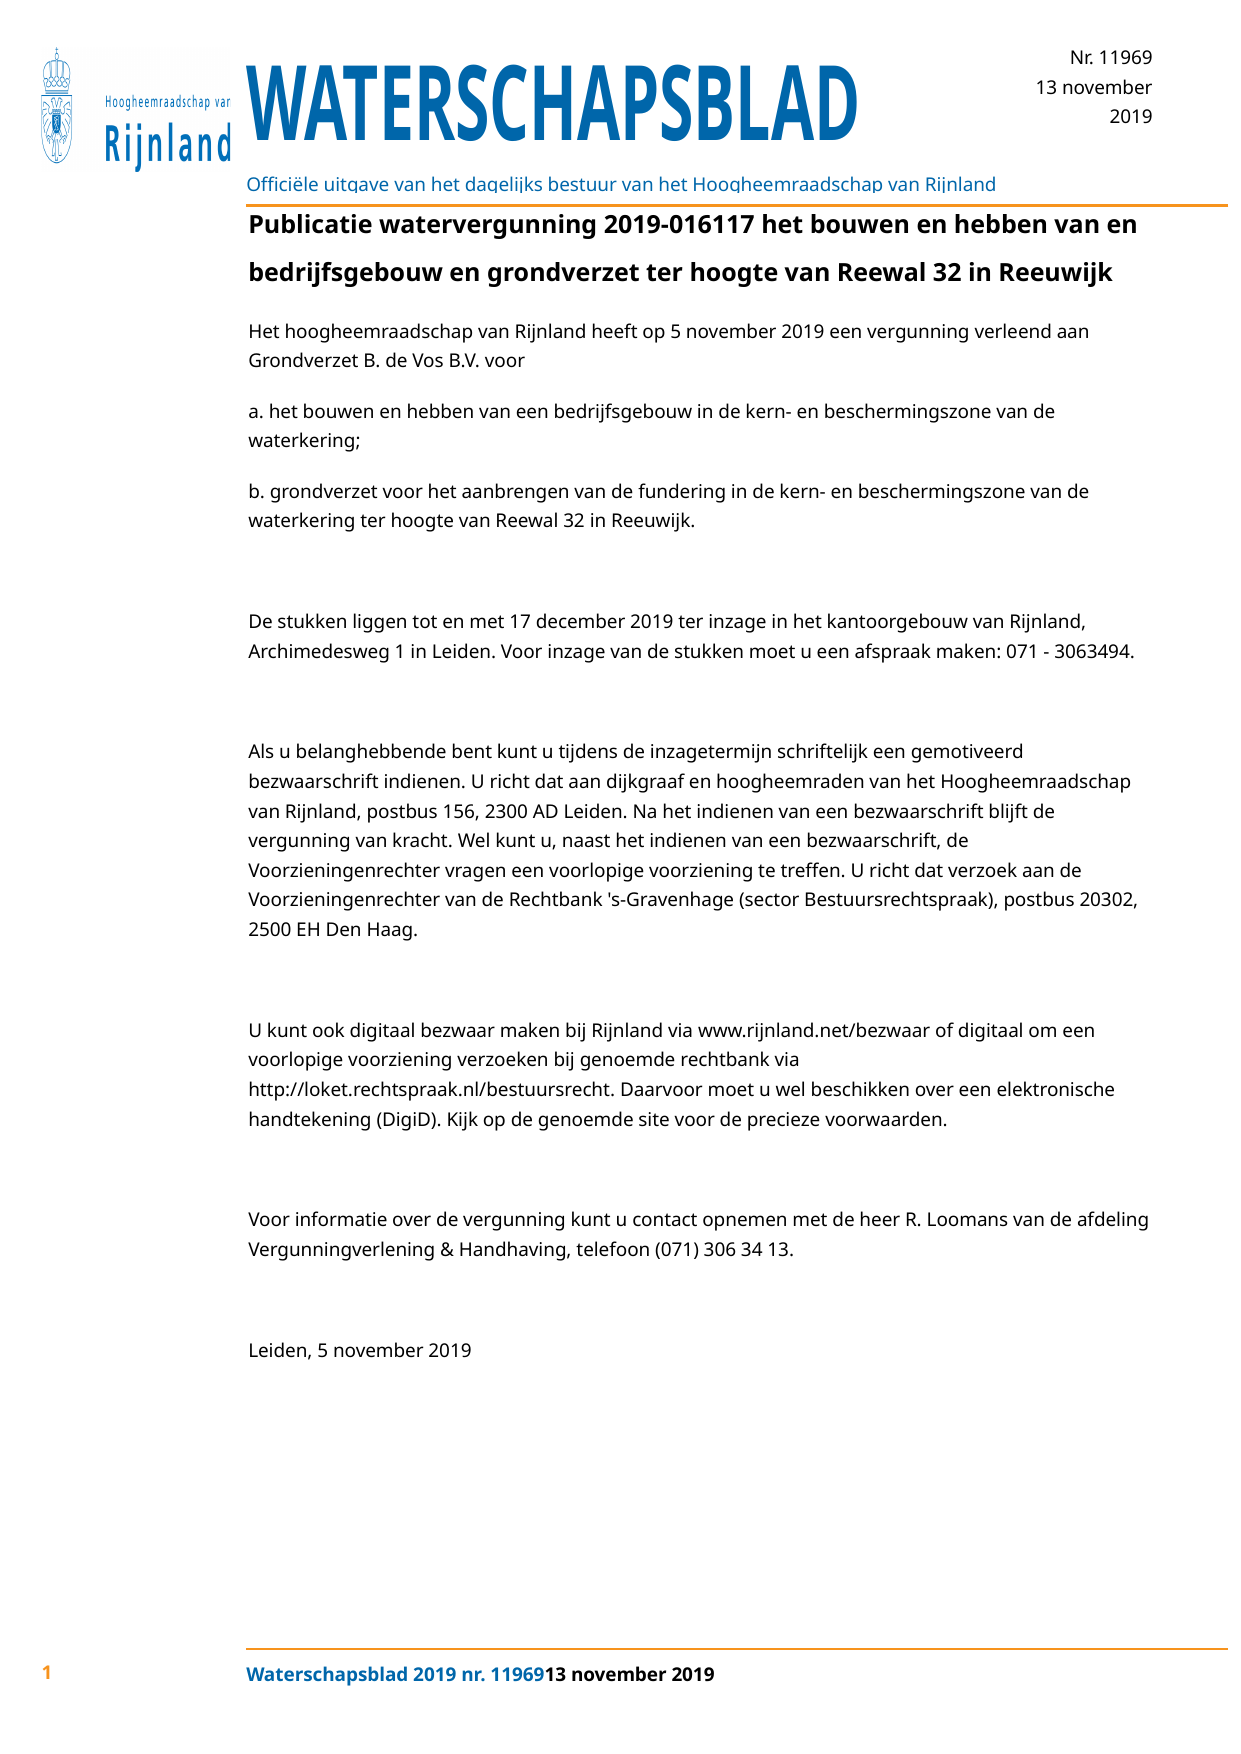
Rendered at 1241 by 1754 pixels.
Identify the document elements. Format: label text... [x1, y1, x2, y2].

text U kunt ook digitaal bezwaar maken bij Rijnland via www.rijnland.net/bezwaar of digitaal om een voorlopige voorziening verzoeken bij genoemde rechtbank via http://loket.rechtspraak.nl/bestuursrecht. Daarvoor moet u wel beschikken over een elektronische handtekening (DigiD). Kijk op de genoemde site voor de precieze voorwaarden. [248, 1017, 1152, 1132]
text Leiden, 5 november 2019 [248, 1337, 1152, 1363]
text Als u belanghebbende bent kunt u tijdens de inzagetermijn schriftelijk een gemotiveerd bezwaarschrift indienen. U richt dat aan dijkgraaf en hoogheemraden van het Hoogheemraadschap van Rijnland, postbus 156, 2300 AD Leiden. Na het indienen van een bezwaarschrift blijft de vergunning van kracht. Wel kunt u, naast het indienen van een bezwaarschrift, de Voorzieningenrechter vragen een voorlopige voorziening te treffen. U richt dat verzoek aan de Voorzieningenrechter van de Rechtbank 's-Gravenhage (sector Bestuursrechtspraak), postbus 20302, 2500 EH Den Haag. [248, 739, 1152, 942]
text a. het bouwen en hebben van een bedrijfsgebouw in de kern- en beschermingszone van de waterkering; [248, 398, 1152, 453]
picture [41, 47, 231, 172]
text De stukken liggen tot en met 17 december 2019 ter inzage in het kantoorgebouw van Rijnland, Archimedesweg 1 in Leiden. Voor inzage van de stukken moet u een afspraak maken: 071 - 3063494. [248, 608, 1152, 664]
text Publicatie watervergunning 2019-016117 het bouwen en hebben van en bedrijfsgebouw en grondverzet ter hoogte van Reewal 32 in Reeuwijk [248, 207, 1152, 288]
text b. grondverzet voor het aanbrengen van de fundering in de kern- en beschermingszone van de waterkering ter hoogte van Reewal 32 in Reeuwijk. [248, 478, 1152, 533]
text Voor informatie over de vergunning kunt u contact opnemen met de heer R. Loomans van de afdeling Vergunningverlening & Handhaving, telefoon (071) 306 34 13. [248, 1207, 1152, 1262]
text Het hoogheemraadschap van Rijnland heeft op 5 november 2019 een vergunning verleend aan Grondverzet B. de Vos B.V. voor [248, 318, 1152, 373]
